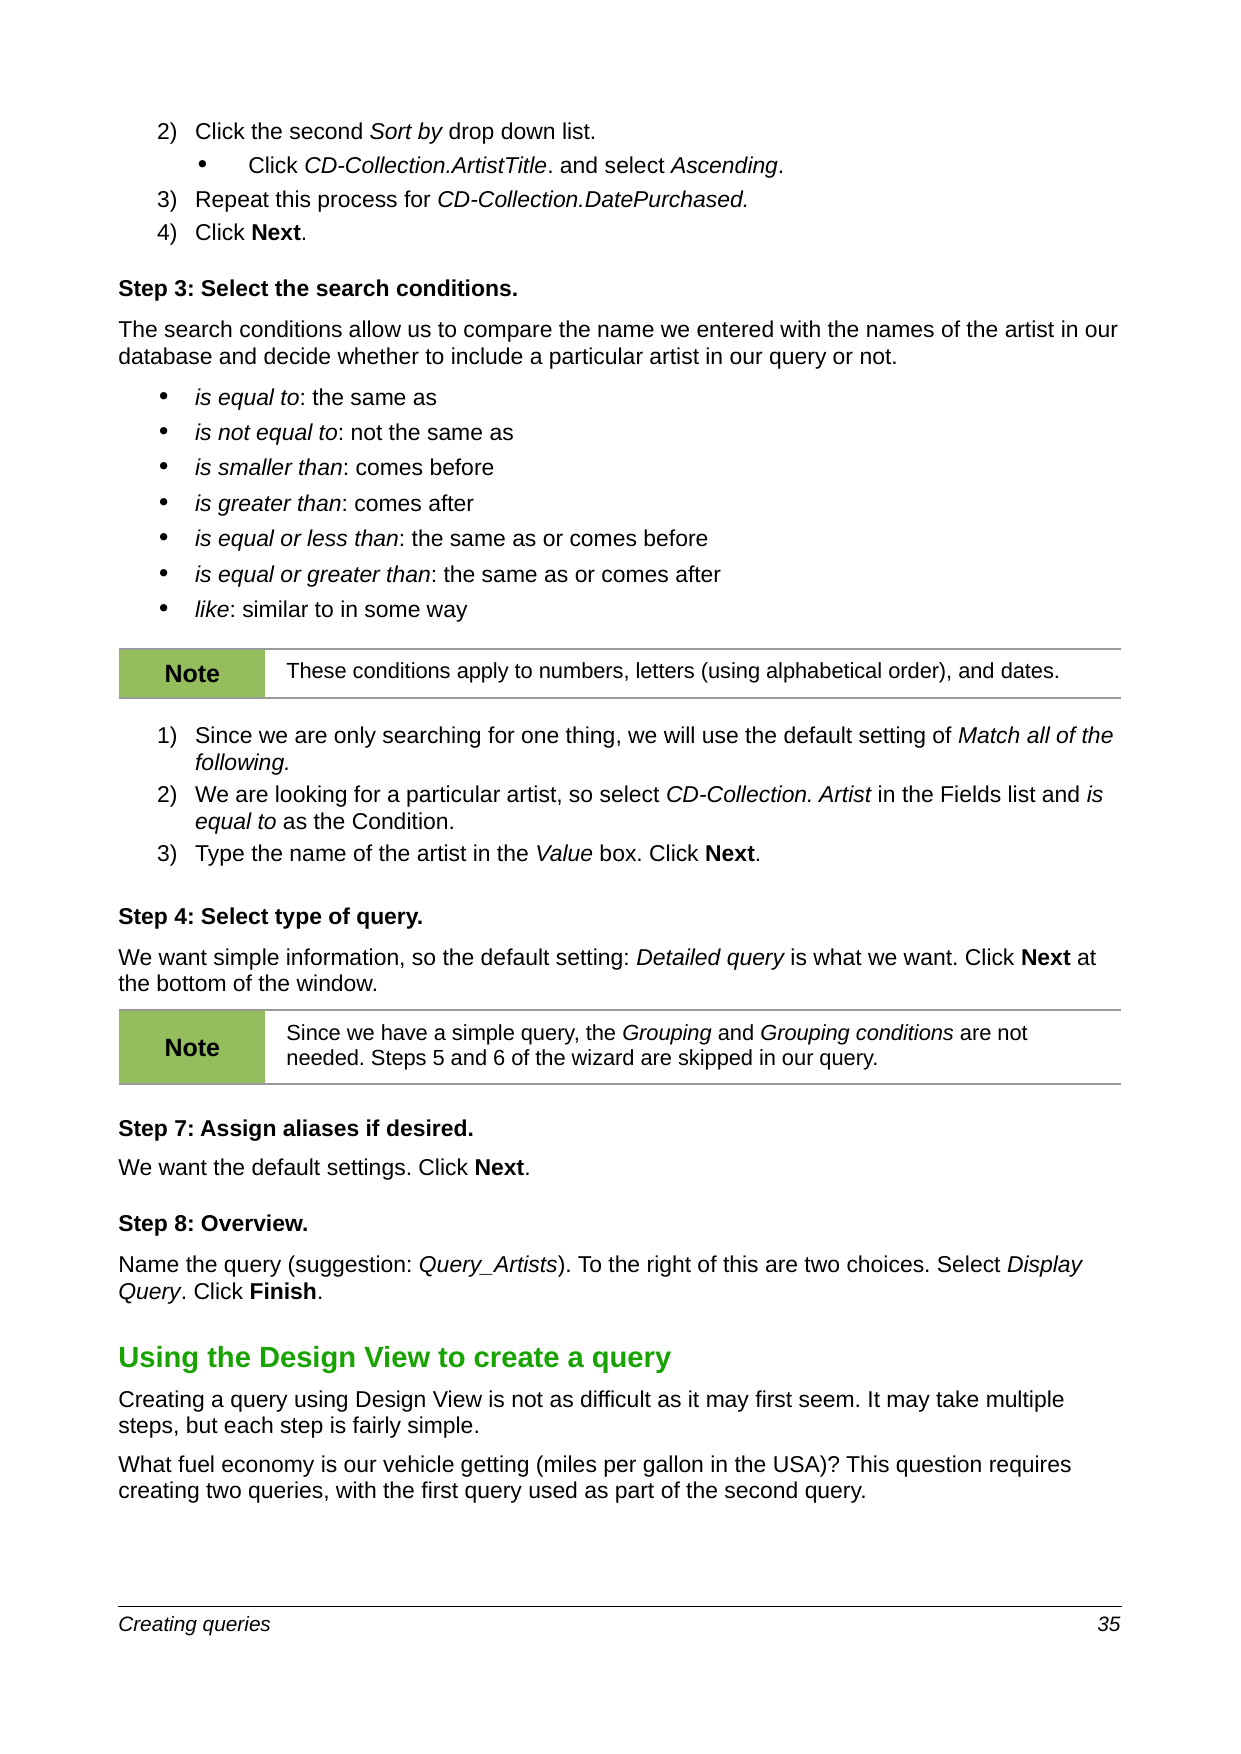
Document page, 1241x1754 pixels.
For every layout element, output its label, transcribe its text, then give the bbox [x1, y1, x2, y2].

text We want simple information, so the default setting: Detailed query is what we want. Click Next at the bottom of the window. [118, 944, 1122, 997]
list is greater than: comes after [156, 488, 1122, 517]
text Step 7: Assign aliases if desired. [118, 1115, 1122, 1141]
text Name the query (suggestion: Query_Artists). To the right of this are two choices. Select Display Query. Click Finish. [118, 1251, 1122, 1304]
list is smaller than: comes before [156, 452, 1122, 482]
text Step 3: Select the search conditions. [118, 275, 1122, 302]
list We are looking for a particular artist, so select CD-Collection. Artist in the Fields list and is equal to as the Condition. [177, 781, 1122, 834]
list is equal to: the same as [156, 382, 1122, 411]
text Creating a query using Design View is not as difficult as it may first seem. It may take multiple steps, but each step is fairly simple. [118, 1386, 1122, 1438]
text What fuel economy is our vehicle getting (miles per gallon in the USA)? This question requires creating two queries, with the first query used as part of the second query. [118, 1451, 1122, 1503]
list Since we are only searching for one thing, we will use the default setting of Match all of the following. [177, 722, 1122, 775]
table_header Note [119, 650, 265, 697]
list Type the name of the artist in the Value box. Click Next. [177, 840, 1122, 867]
table_header Note [119, 1011, 265, 1083]
text We want the default settings. Click Next. [118, 1154, 1122, 1180]
table_header These conditions apply to numbers, letters (using alphabetical order), and dates. [265, 650, 1121, 697]
table_header Since we have a simple query, the Grouping and Grouping conditions are not needed. Steps 5 and 6 of the wizard are skipped in our query. [265, 1011, 1121, 1083]
subtitle Using the Design View to create a query [118, 1339, 1122, 1373]
list Click CD-Collection.ArtistTitle. and select Ascending. [195, 151, 1122, 180]
list is not equal to: not the same as [156, 417, 1122, 446]
list Repeat this process for CD-Collection.DatePurchased. [177, 186, 1122, 212]
list is equal or greater than: the same as or comes after [156, 559, 1122, 588]
list Click the second Sort by drop down list. [177, 118, 1122, 144]
text The search conditions allow us to compare the name we entered with the names of the artist in our database and decide whether to include a particular artist in our query or not. [118, 316, 1122, 369]
text Step 8: Overview. [118, 1210, 1122, 1237]
list is equal or less than: the same as or comes before [156, 523, 1122, 552]
text Step 4: Select type of query. [118, 903, 1122, 929]
list Click Next. [177, 219, 1122, 245]
list like: similar to in some way [156, 594, 1122, 623]
